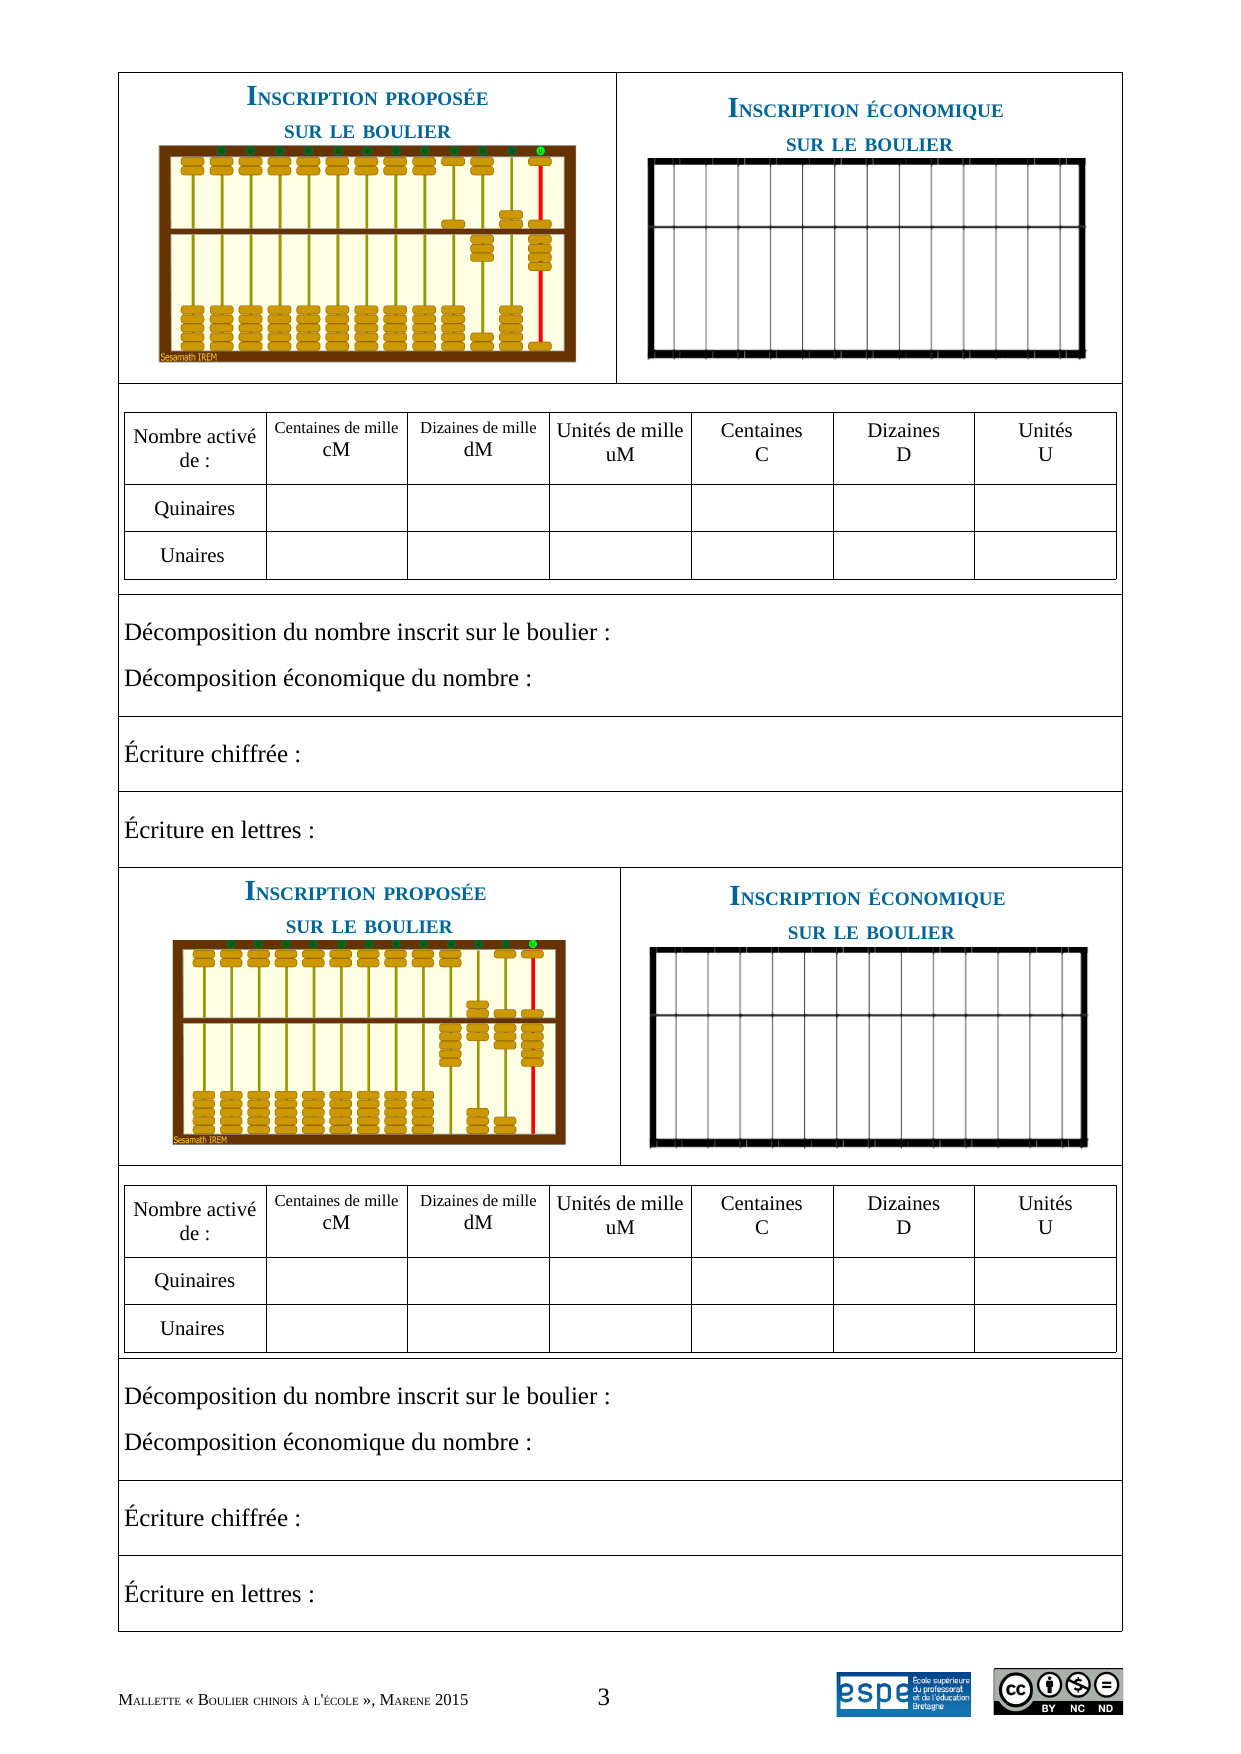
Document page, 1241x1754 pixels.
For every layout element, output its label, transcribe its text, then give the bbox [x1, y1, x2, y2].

table_cell Écriture en lettres : [119, 792, 1122, 867]
table_header Unités de mille uM [550, 413, 691, 484]
table_cell [975, 485, 1116, 531]
table_header Dizaines D [834, 413, 974, 484]
table_cell [550, 1258, 691, 1304]
table_cell [119, 1166, 1122, 1357]
table_header Dizaines de mille dM [408, 413, 549, 484]
table_cell Quinaires [125, 485, 266, 531]
picture [303, 125, 307, 136]
table_header Unités U [975, 1186, 1116, 1257]
table_cell Quinaires [125, 1258, 266, 1304]
table_cell [834, 1305, 974, 1352]
table_cell [408, 485, 549, 531]
table_header Dizaines de mille dM [408, 1186, 549, 1257]
table_cell [975, 1305, 1116, 1352]
table_cell Décomposition du nombre inscrit sur le boulier : Décomposition économique du nombre : [119, 595, 1122, 716]
table_cell [267, 485, 407, 531]
picture [902, 926, 906, 937]
table_cell [692, 532, 833, 579]
table_header Dizaines D [834, 1186, 974, 1257]
picture [172, 940, 566, 1145]
table_cell Écriture chiffrée : [119, 717, 1122, 791]
table_cell [692, 485, 833, 531]
table_cell [408, 532, 549, 579]
table_cell [692, 1258, 833, 1304]
table_cell [550, 485, 691, 531]
table_cell Écriture chiffrée : [119, 1481, 1122, 1555]
table_cell [550, 532, 691, 579]
table_header Nombre activé de : [125, 413, 266, 484]
table_header Centaines C [692, 1186, 833, 1257]
table_cell [119, 384, 1122, 593]
table_cell [550, 1305, 691, 1352]
table_cell [692, 1305, 833, 1352]
table_header Centaines de mille cM [267, 1186, 407, 1257]
table_cell Inscription économique sur le boulier [621, 868, 1122, 1165]
table_header Unités de mille uM [550, 1186, 691, 1257]
table_header Unités U [975, 413, 1116, 484]
table_cell Décomposition du nombre inscrit sur le boulier : Décomposition économique du nombre : [119, 1359, 1122, 1480]
picture [158, 145, 577, 363]
table_cell [975, 1258, 1116, 1304]
table_cell [267, 1258, 407, 1304]
picture [993, 1668, 1124, 1715]
picture [987, 892, 991, 903]
table_header Centaines de mille cM [267, 413, 407, 484]
table_cell [834, 485, 974, 531]
table_cell [834, 1258, 974, 1304]
table_cell Inscription proposée sur le boulier [119, 868, 620, 1165]
table_cell Unaires [125, 1305, 266, 1352]
table_cell [267, 532, 407, 579]
table_cell [408, 1305, 549, 1352]
table_header Centaines C [692, 413, 833, 484]
table_cell Écriture en lettres : [119, 1556, 1122, 1631]
table_cell [975, 532, 1116, 579]
table_cell [408, 1258, 549, 1304]
table_cell Unaires [125, 532, 266, 579]
table_cell [834, 532, 974, 579]
table_header Inscription économique sur le boulier [617, 73, 1122, 383]
picture [642, 947, 1100, 1152]
table_header Nombre activé de : [125, 1186, 266, 1257]
table_header Inscription proposée sur le boulier [119, 73, 616, 383]
picture [836, 1672, 971, 1717]
picture [640, 158, 1098, 364]
table_cell [267, 1305, 407, 1352]
